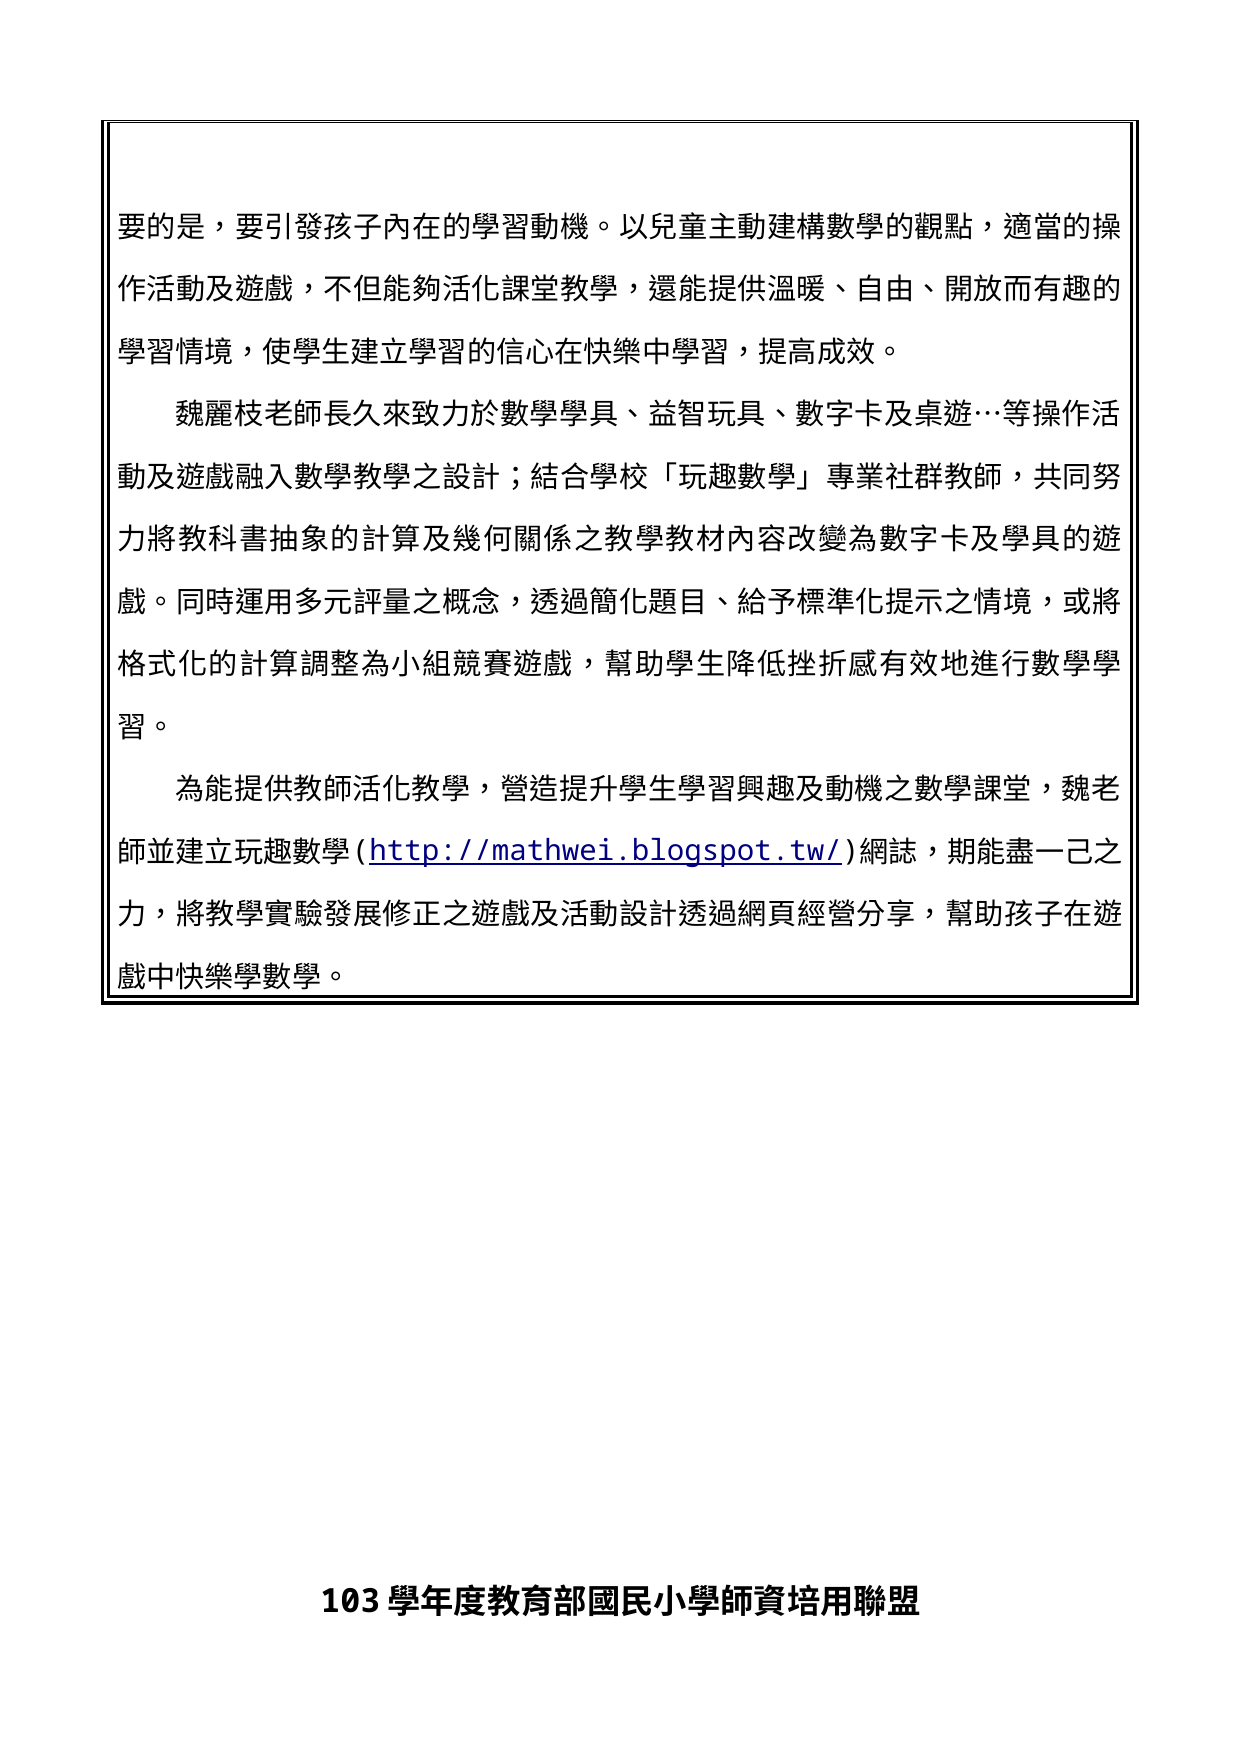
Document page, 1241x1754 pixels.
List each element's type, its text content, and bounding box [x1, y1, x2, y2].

table_cell 要的是，要引發孩子內在的學習動機。以兒童主動建構數學的觀點，適當的操作活動及遊戲，不但能夠活化課堂教學，還能提供溫暖、自由、開放而有趣的學習情境，使學生建立學習的信心在快樂中學習，提高成效。 魏麗枝老師長久來致力於數學學具、益智玩具、數字卡及桌遊…等操作活動及遊戲融入數學教學之設計；結合學校「玩趣數學」專業社群教師，共同努力將教科書抽象的計算及幾何關係之教學教材內容改變為數字卡及學具的遊戲。同時運用多元評量之概念，透過簡化題目、給予標準化提示之情境，或將格式化的計算調整為小組競賽遊戲，幫助學生降低挫折感有效地進行數學學習。 為能提供教師活化教學，營造提升學生學習興趣及動機之數學課堂，魏老師並建立玩趣數學(http://mathwei.blogspot.tw/)網誌，期能盡一己之力，將教學實驗發展修正之遊戲及活動設計透過網頁經營分享，幫助孩子在遊戲中快樂學數學。 [110, 123, 1130, 995]
text 103學年度教育部國民小學師資培用聯盟 [118, 1558, 1122, 1620]
